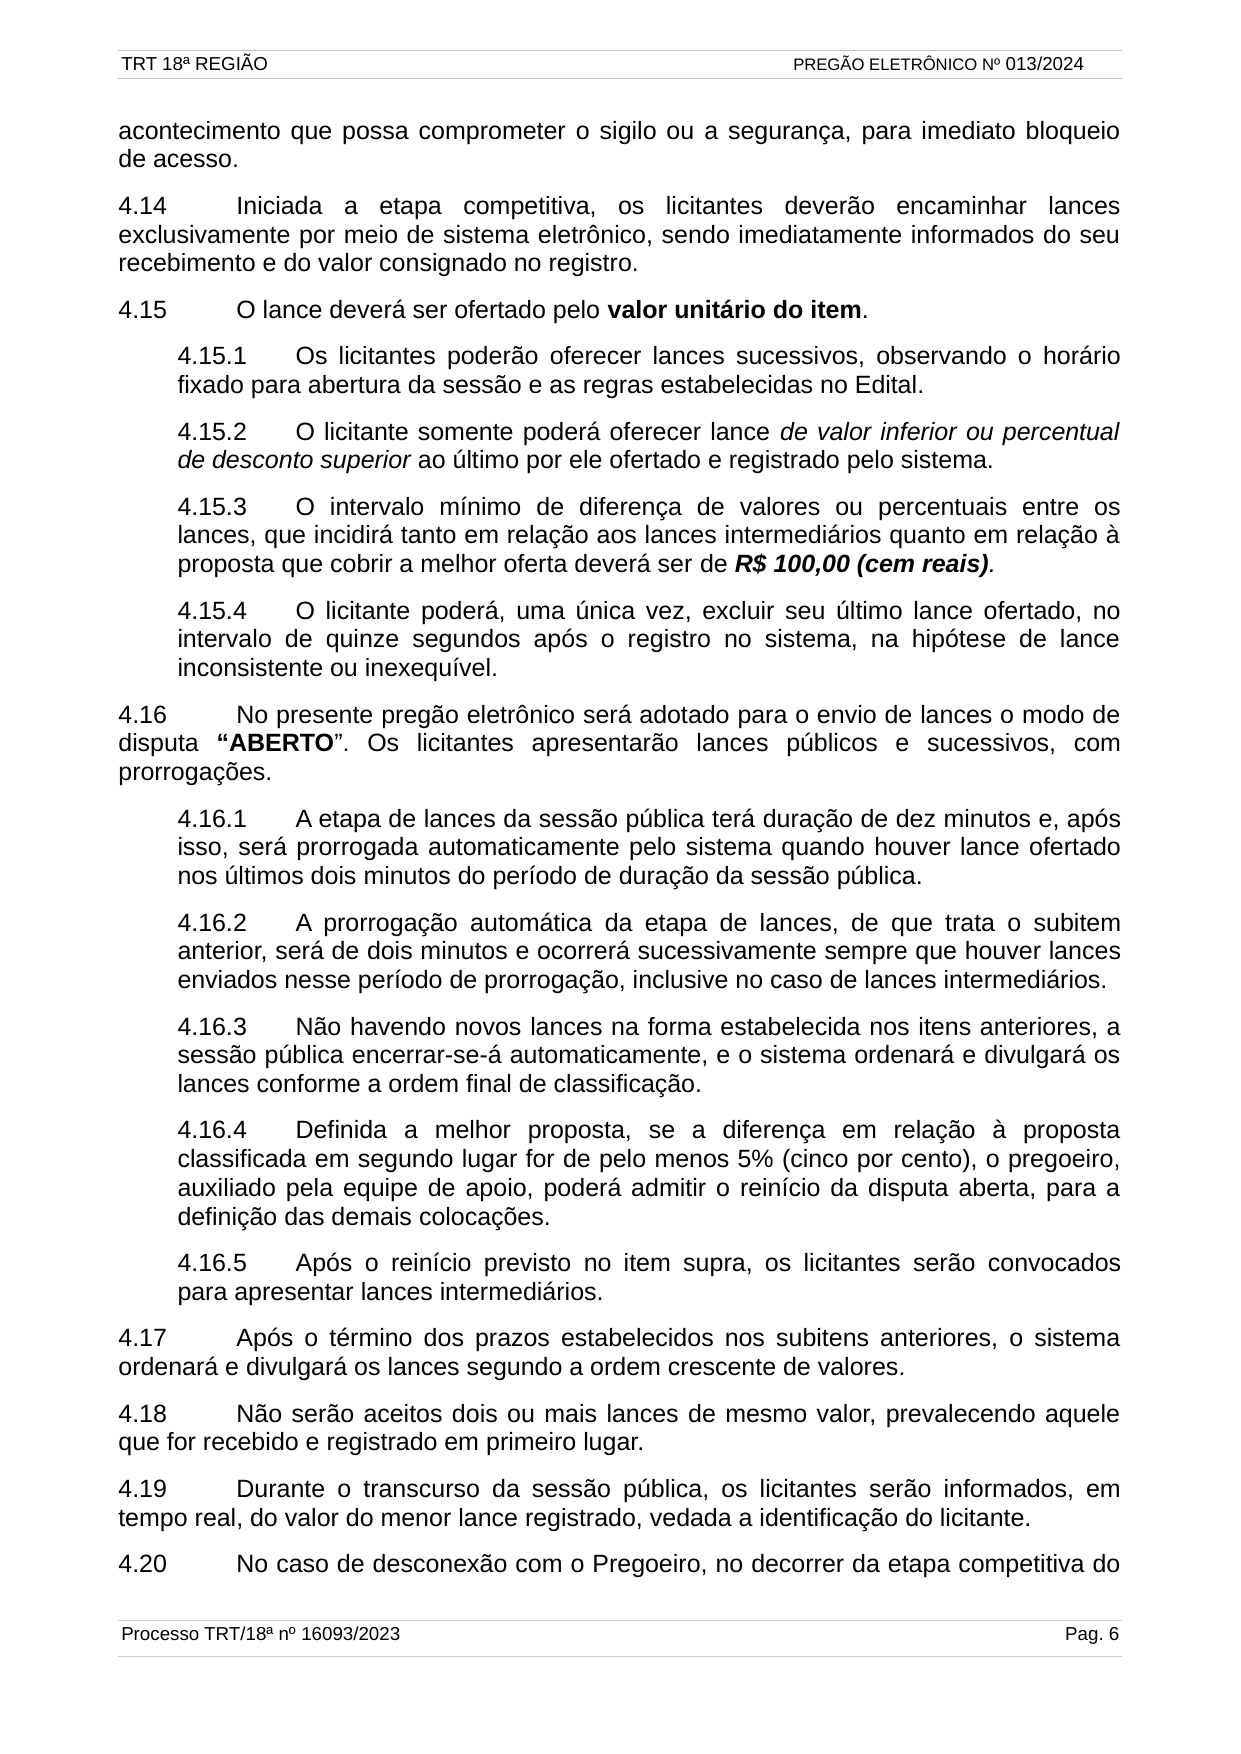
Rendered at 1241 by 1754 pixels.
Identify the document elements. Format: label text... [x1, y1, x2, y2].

text 4.18 Não serão aceitos dois ou mais lances de mesmo valor, prevalecendo aquele que for recebido e registrado em primeiro lugar. [118, 1398, 1122, 1456]
text 4.15.4 O licitante poderá, uma única vez, excluir seu último lance ofertado, no intervalo de quinze segundos após o registro no sistema, na hipótese de lance inconsistente ou inexequível. [177, 596, 1122, 682]
text 4.16.1 A etapa de lances da sessão pública terá duração de dez minutos e, após isso, será prorrogada automaticamente pelo sistema quando houver lance ofertado nos últimos dois minutos do período de duração da sessão pública. [177, 803, 1122, 890]
text 4.15.3 O intervalo mínimo de diferença de valores ou percentuais entre os lances, que incidirá tanto em relação aos lances intermediários quanto em relação à proposta que cobrir a melhor oferta deverá ser de R$ 100,00 (cem reais). [177, 492, 1122, 578]
text 4.16.5 Após o reinício previsto no item supra, os licitantes serão convocados para apresentar lances intermediários. [177, 1248, 1122, 1306]
text 4.20 No caso de desconexão com o Pregoeiro, no decorrer da etapa competitiva do [118, 1549, 1122, 1578]
text 4.16.3 Não havendo novos lances na forma estabelecida nos itens anteriores, a sessão pública encerrar-se-á automaticamente, e o sistema ordenará e divulgará os lances conforme a ordem final de classificação. [177, 1011, 1122, 1098]
text 4.19 Durante o transcurso da sessão pública, os licitantes serão informados, em tempo real, do valor do menor lance registrado, vedada a identificação do licitante. [118, 1474, 1122, 1531]
text 4.16.4 Definida a melhor proposta, se a diferença em relação à proposta classificada em segundo lugar for de pelo menos 5% (cinco por cento), o pregoeiro, auxiliado pela equipe de apoio, poderá admitir o reinício da disputa aberta, para a definição das demais colocações. [177, 1115, 1122, 1230]
text 4.14 Iniciada a etapa competitiva, os licitantes deverão encaminhar lances exclusivamente por meio de sistema eletrônico, sendo imediatamente informados do seu recebimento e do valor consignado no registro. [118, 191, 1122, 277]
text acontecimento que possa comprometer o sigilo ou a segurança, para imediato bloqueio de acesso. [118, 116, 1122, 173]
text 4.16 No presente pregão eletrônico será adotado para o envio de lances o modo de disputa “ABERTO”. Os licitantes apresentarão lances públicos e sucessivos, com prorrogações. [118, 699, 1122, 786]
text 4.15.2 O licitante somente poderá oferecer lance de valor inferior ou percentual de desconto superior ao último por ele ofertado e registrado pelo sistema. [177, 416, 1122, 474]
text 4.15 O lance deverá ser ofertado pelo valor unitário do item. [118, 295, 1122, 323]
text 4.17 Após o término dos prazos estabelecidos nos subitens anteriores, o sistema ordenará e divulgará os lances segundo a ordem crescente de valores. [118, 1323, 1122, 1381]
text 4.15.1 Os licitantes poderão oferecer lances sucessivos, observando o horário fixado para abertura da sessão e as regras estabelecidas no Edital. [177, 341, 1122, 399]
text 4.16.2 A prorrogação automática da etapa de lances, de que trata o subitem anterior, será de dois minutos e ocorrerá sucessivamente sempre que houver lances enviados nesse período de prorrogação, inclusive no caso de lances intermediários. [177, 907, 1122, 994]
